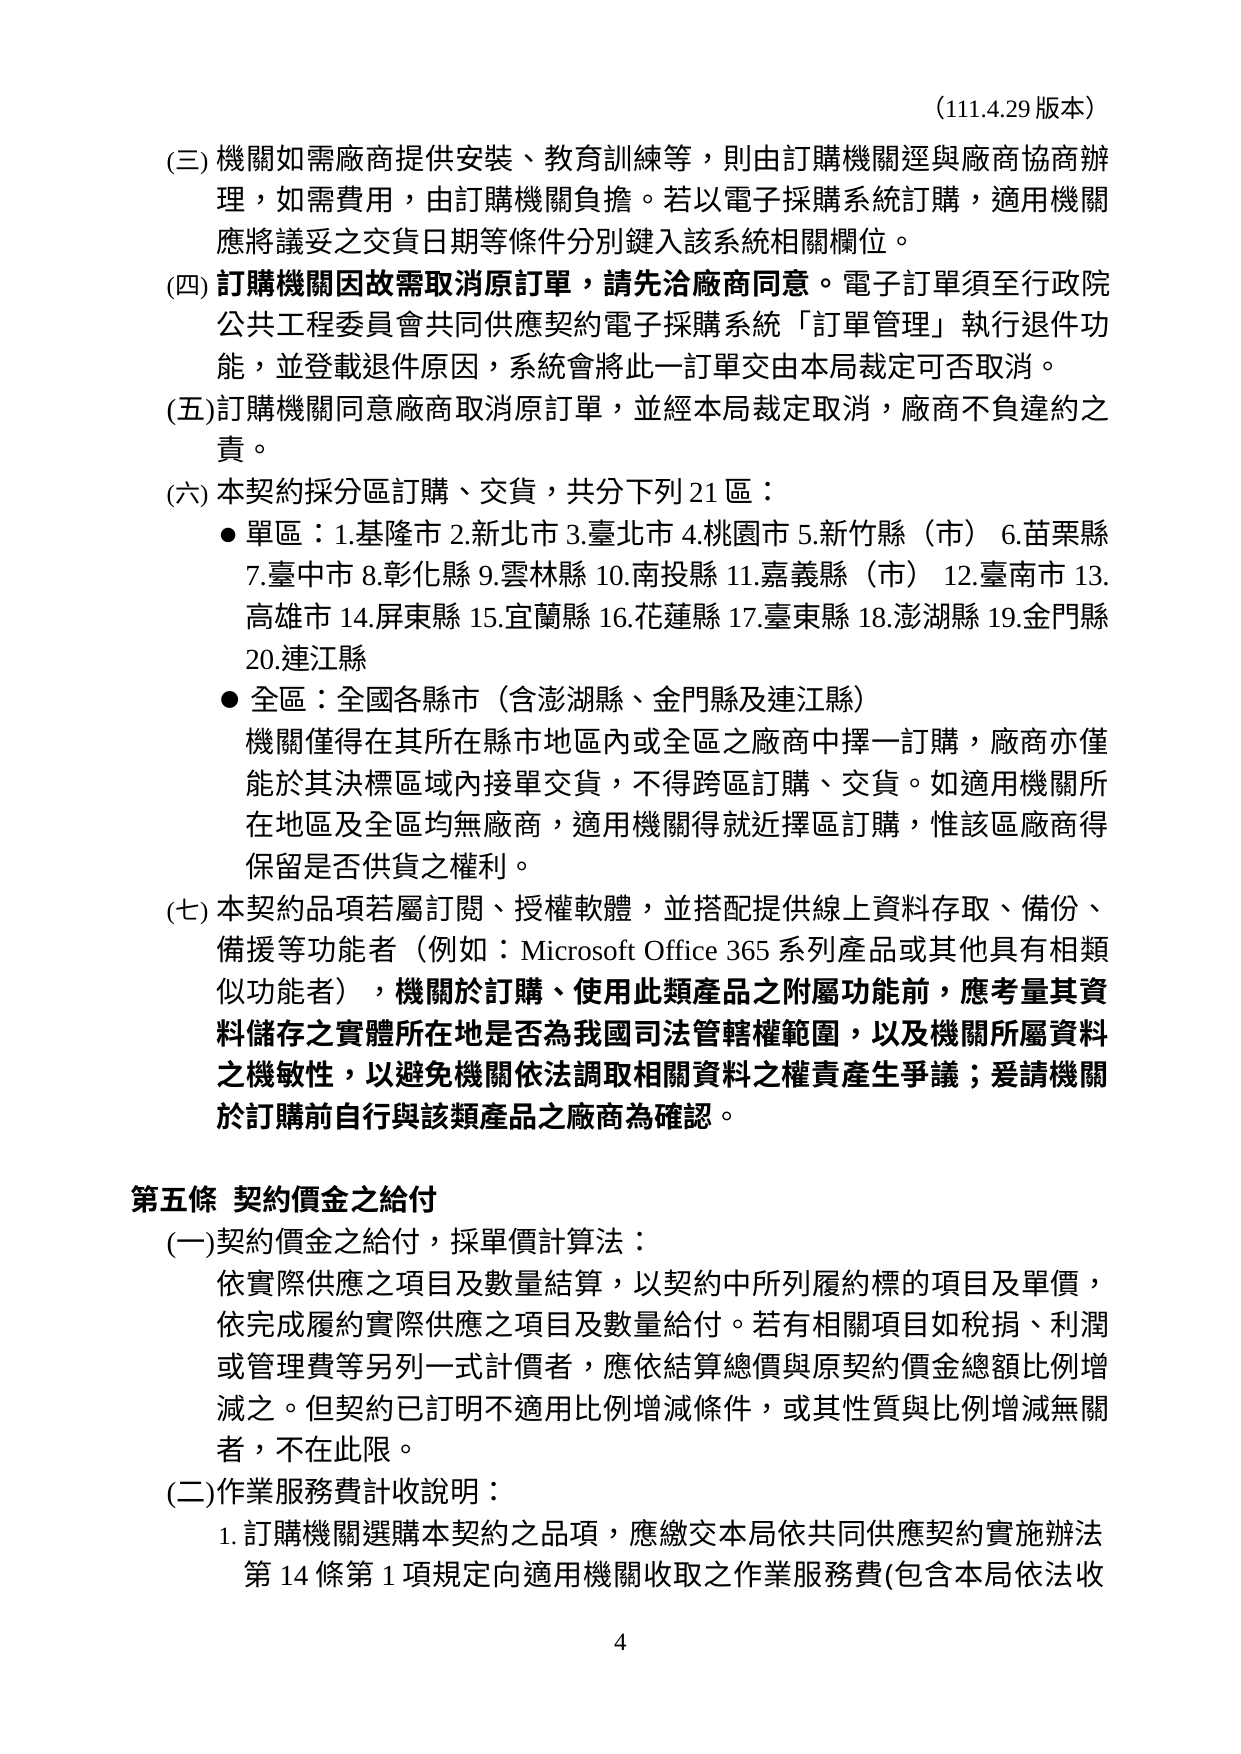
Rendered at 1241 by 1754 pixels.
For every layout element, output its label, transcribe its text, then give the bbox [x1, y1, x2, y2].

list 本契約採分區訂購、交貨，共分下列21區： [166, 469, 1110, 511]
list 本契約品項若屬訂閱、授權軟體，並搭配提供線上資料存取、備份、備援等功能者（例如：Microsoft Office 365系列產品或其他具有相類似功能者），機關於訂購、使用此類產品之附屬功能前，應考量其資料儲存之實體所在地是否為我國司法管轄權範圍，以及機關所屬資料之機敏性，以避免機關依法調取相關資料之權責產生爭議；爰請機關於訂購前自行與該類產品之廠商為確認。 [166, 886, 1110, 1136]
list 契約價金之給付，採單價計算法： [166, 1219, 1110, 1261]
text 機關僅得在其所在縣市地區內或全區之廠商中擇一訂購，廠商亦僅能於其決標區域內接單交貨，不得跨區訂購、交貨。如適用機關所在地區及全區均無廠商，適用機關得就近擇區訂購，惟該區廠商得保留是否供貨之權利。 [245, 719, 1110, 886]
list 全區：全國各縣市（含澎湖縣、金門縣及連江縣） [218, 677, 1110, 719]
subtitle 契約價金之給付 [130, 1177, 1110, 1219]
list 機關如需廠商提供安裝、教育訓練等，則由訂購機關逕與廠商協商辦理，如需費用，由訂購機關負擔。若以電子採購系統訂購，適用機關應將議妥之交貨日期等條件分別鍵入該系統相關欄位。 [166, 136, 1110, 261]
list 訂購機關選購本契約之品項，應繳交本局依共同供應契約實施辦法第14條第1項規定向適用機關收取之作業服務費(包含本局依法收 [218, 1511, 1104, 1594]
text 依實際供應之項目及數量結算，以契約中所列履約標的項目及單價，依完成履約實際供應之項目及數量給付。若有相關項目如稅捐、利潤或管理費等另列一式計價者，應依結算總價與原契約價金總額比例增減之。但契約已訂明不適用比例增減條件，或其性質與比例增減無關者，不在此限。 [216, 1261, 1110, 1469]
list 作業服務費計收說明： [166, 1469, 1110, 1511]
list 單區：1.基隆市 2.新北市3.臺北市 4.桃園市 5.新竹縣（市） 6.苗栗縣 7.臺中市 8.彰化縣 9.雲林縣 10.南投縣 11.嘉義縣（市） 12.臺南市 13.高雄市 14.屏東縣 15.宜蘭縣 16.花蓮縣 17.臺東縣 18.澎湖縣 19.金門縣 20.連江縣 [218, 511, 1110, 677]
list 訂購機關因故需取消原訂單，請先洽廠商同意。電子訂單須至行政院公共工程委員會共同供應契約電子採購系統「訂單管理」執行退件功能，並登載退件原因，系統會將此一訂單交由本局裁定可否取消。 [166, 261, 1110, 386]
list 訂購機關同意廠商取消原訂單，並經本局裁定取消，廠商不負違約之責。 [166, 386, 1110, 469]
